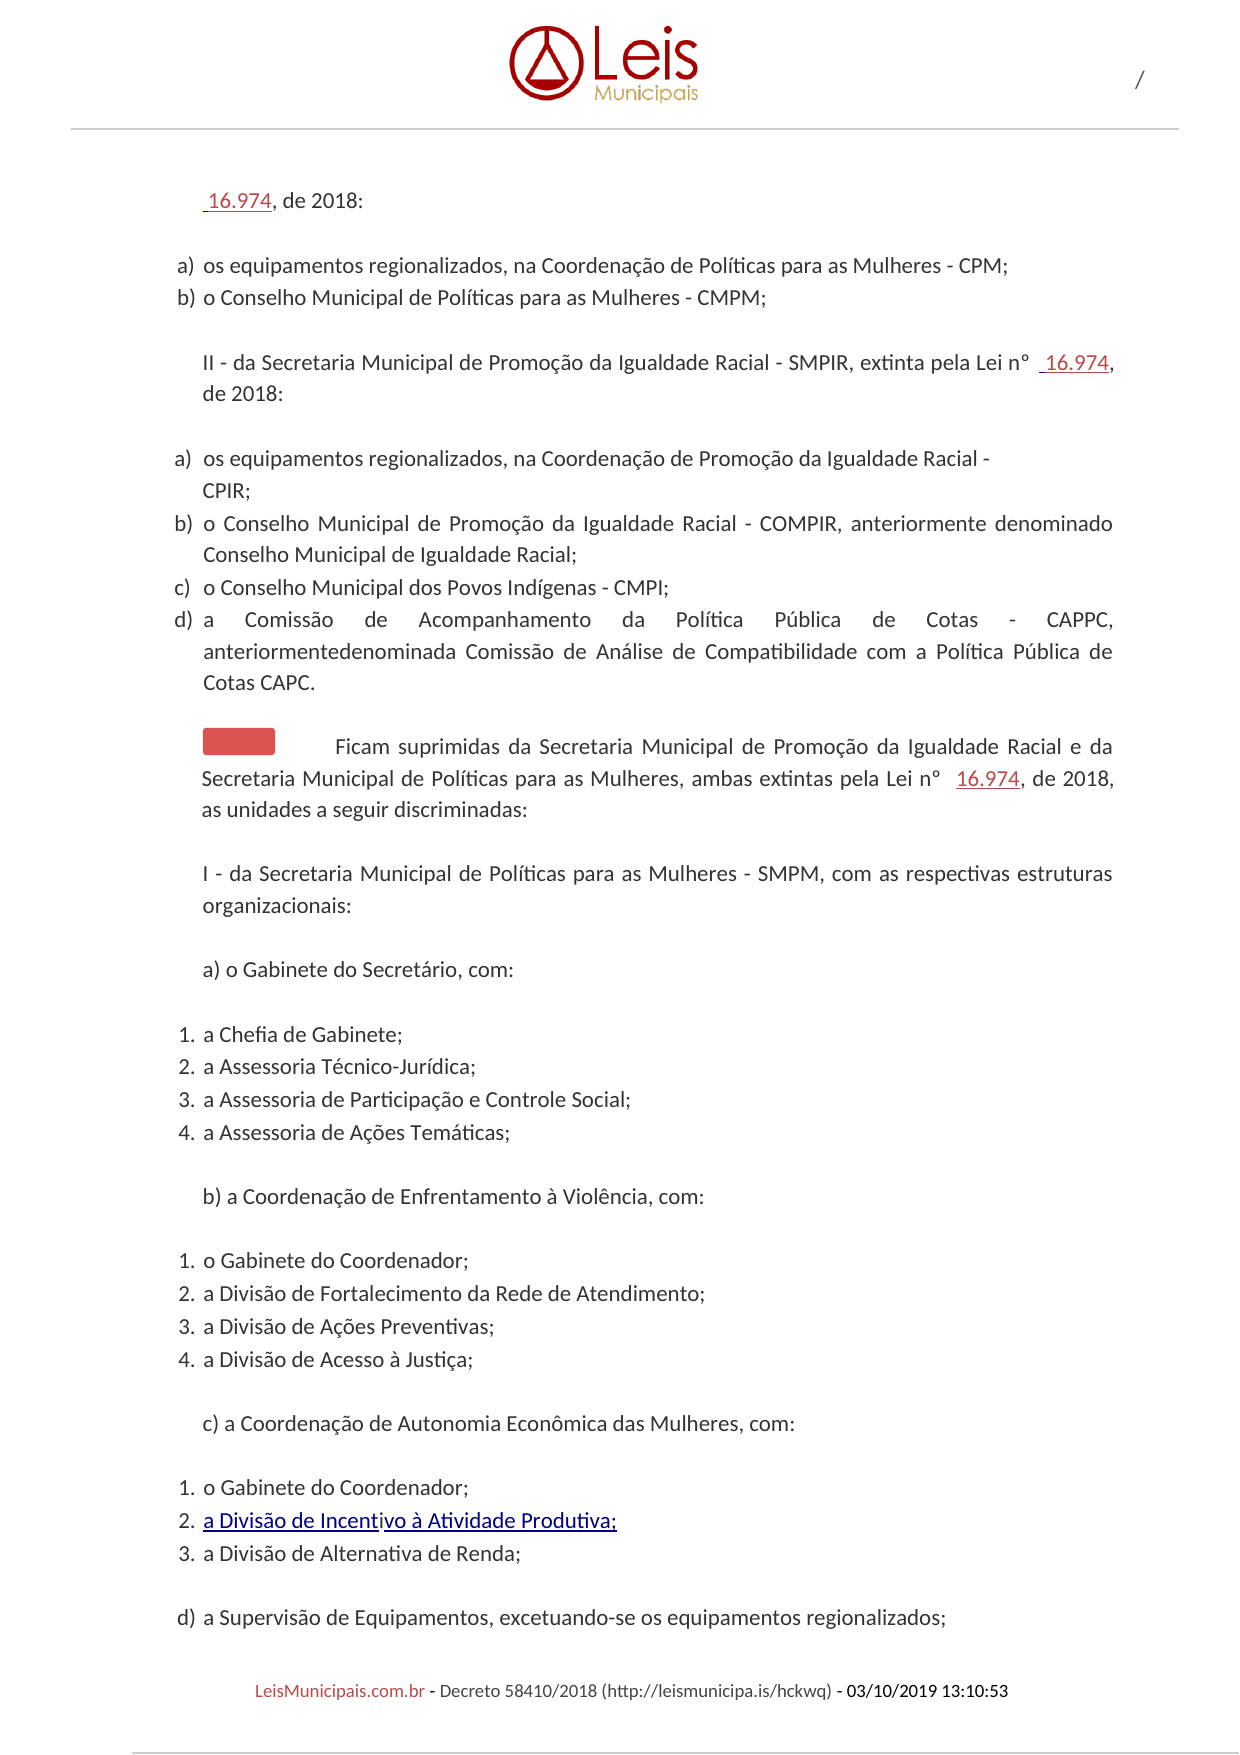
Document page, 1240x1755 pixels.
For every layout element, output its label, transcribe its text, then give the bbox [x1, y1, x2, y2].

text CPIR; [202, 476, 1114, 504]
text a) o Gabinete do Secretário, com: [202, 955, 1114, 983]
list a Divisão de Incentivo à Atividade Produtiva; [178, 1506, 1114, 1534]
list a Divisão de Ações Preventivas; [178, 1312, 1114, 1340]
text c) a Coordenação de Autonomia Econômica das Mulheres, com: [202, 1409, 1114, 1437]
list o Conselho Municipal de Promoção da Igualdade Racial - COMPIR, anteriormente denominado Conselho Municipal de Igualdade Racial; [174, 509, 1114, 568]
list os equipamentos regionalizados, na Coordenação de Promoção da Igualdade Racial - [174, 444, 1114, 472]
list a Assessoria Técnico-Jurídica; [178, 1052, 1114, 1080]
list o Conselho Municipal dos Povos Indígenas - CMPI; [174, 573, 1114, 601]
text I - da Secretaria Municipal de Políticas para as Mulheres - SMPM, com as respectivas estruturas organizacionais: [202, 859, 1114, 919]
text 16.974, de 2018: [202, 186, 1114, 214]
list a Divisão de Acesso à Justiça; [178, 1345, 1114, 1373]
list a Assessoria de Ações Temáticas; [178, 1118, 1114, 1146]
list o Gabinete do Coordenador; [178, 1473, 1114, 1501]
list a Comissão de Acompanhamento da Política Pública de Cotas - CAPPC, anteriormentedenominada Comissão de Análise de Compatibilidade com a Política Pública de Cotas CAPC. [174, 605, 1114, 696]
list o Gabinete do Coordenador; [178, 1247, 1114, 1274]
text II - da Secretaria Municipal de Promoção da Igualdade Racial - SMPIR, extinta pela Lei nº 16.974, de 2018: [202, 348, 1114, 407]
list a Supervisão de Equipamentos, excetuando-se os equipamentos regionalizados; [177, 1603, 1114, 1631]
text Art. 5º Ficam suprimidas da Secretaria Municipal de Promoção da Igualdade Racial e da Secretaria Municipal de Políticas para as Mulheres, ambas extintas pela Lei nº 16.974, de 2018, as unidades a seguir discriminadas: [201, 732, 1114, 823]
list a Chefia de Gabinete; [178, 1020, 1114, 1048]
list a Divisão de Alternativa de Renda; [178, 1539, 1114, 1567]
list a Assessoria de Participação e Controle Social; [178, 1085, 1114, 1113]
text b) a Coordenação de Enfrentamento à Violência, com: [202, 1182, 1114, 1210]
list a Divisão de Fortalecimento da Rede de Atendimento; [178, 1279, 1114, 1307]
list o Conselho Municipal de Políticas para as Mulheres - CMPM; [177, 283, 1114, 312]
list os equipamentos regionalizados, na Coordenação de Políticas para as Mulheres - CPM; [177, 251, 1114, 279]
